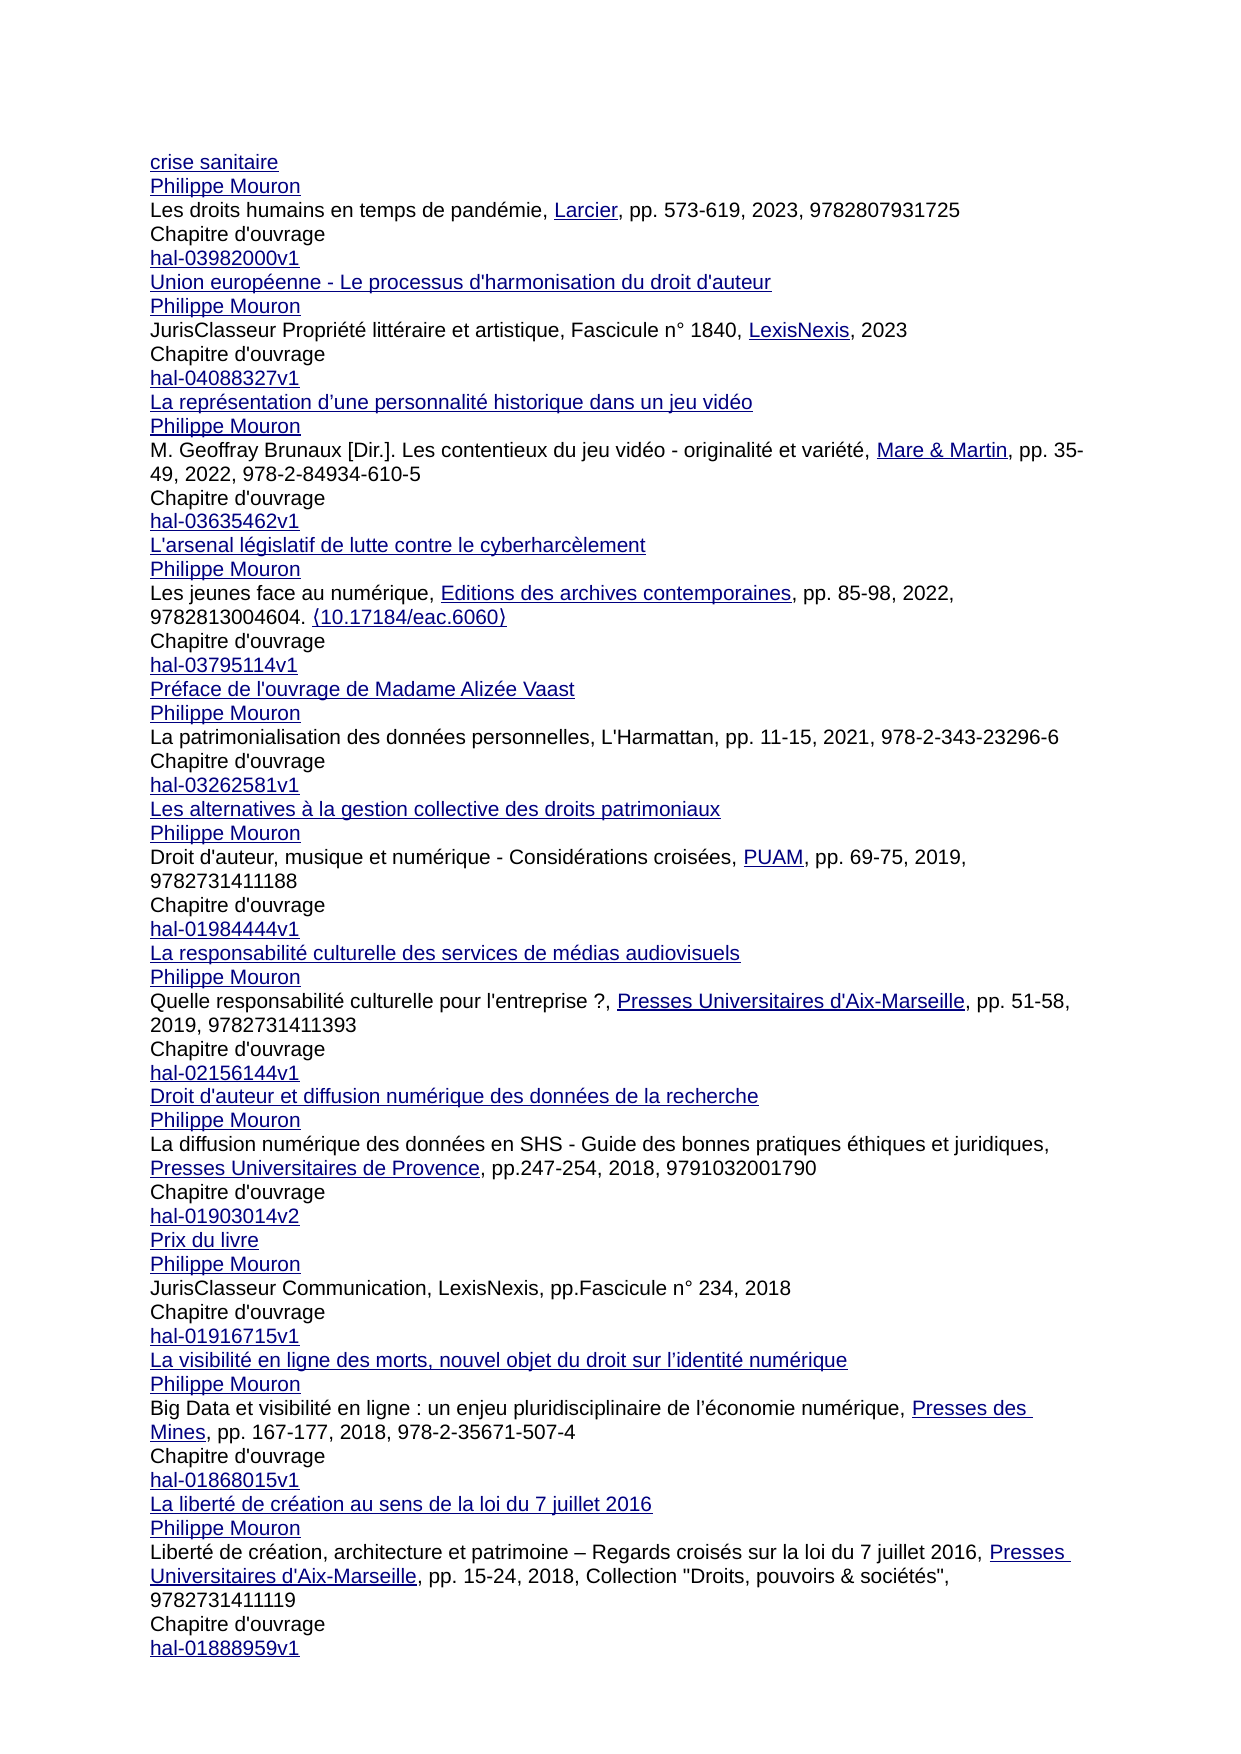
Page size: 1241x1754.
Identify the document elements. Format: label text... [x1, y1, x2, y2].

table_cell Droit d'auteur et diffusion numérique des données de la recherche Philippe Mouron La diffusion numérique des données en SHS - Guide des bonnes pratiques éthiques et juridiques, Presses Universitaires de Provence, pp.247-254, 2018, 9791032001790 Chapitre d'ouvrage hal-01903014v2 [150, 1084, 1090, 1228]
table_cell La visibilité en ligne des morts, nouvel objet du droit sur l’identité numérique Philippe Mouron Big Data et visibilité en ligne : un enjeu pluridisciplinaire de l’économie numérique, Presses des Mines, pp. 167-177, 2018, 978-2-35671-507-4 Chapitre d'ouvrage hal-01868015v1 [150, 1348, 1090, 1492]
table_cell Les alternatives à la gestion collective des droits patrimoniaux Philippe Mouron Droit d'auteur, musique et numérique - Considérations croisées, PUAM, pp. 69-75, 2019, 9782731411188 Chapitre d'ouvrage hal-01984444v1 [150, 797, 1090, 941]
table_cell La liberté de création au sens de la loi du 7 juillet 2016 Philippe Mouron Liberté de création, architecture et patrimoine – Regards croisés sur la loi du 7 juillet 2016, Presses Universitaires d'Aix-Marseille, pp. 15-24, 2018, Collection "Droits, pouvoirs & sociétés", 9782731411119 Chapitre d'ouvrage hal-01888959v1 [150, 1492, 1090, 1659]
table_cell La responsabilité culturelle des services de médias audiovisuels Philippe Mouron Quelle responsabilité culturelle pour l'entreprise ?, Presses Universitaires d'Aix-Marseille, pp. 51-58, 2019, 9782731411393 Chapitre d'ouvrage hal-02156144v1 [150, 941, 1090, 1084]
table_cell L'arsenal législatif de lutte contre le cyberharcèlement Philippe Mouron Les jeunes face au numérique, Editions des archives contemporaines, pp. 85-98, 2022, 9782813004604. ⟨10.17184/eac.6060⟩ Chapitre d'ouvrage hal-03795114v1 [150, 533, 1090, 677]
table_header Liberté d’expression, modération des contenus et lutte contre les fausses informations en période de crise sanitaire Philippe Mouron Les droits humains en temps de pandémie, Larcier, pp. 573-619, 2023, 9782807931725 Chapitre d'ouvrage hal-03982000v1 [150, 150, 1090, 270]
table_cell La représentation d’une personnalité historique dans un jeu vidéo Philippe Mouron M. Geoffray Brunaux [Dir.]. Les contentieux du jeu vidéo - originalité et variété, Mare & Martin, pp. 35-49, 2022, 978-2-84934-610-5 Chapitre d'ouvrage hal-03635462v1 [150, 390, 1090, 533]
table_cell Union européenne - Le processus d'harmonisation du droit d'auteur Philippe Mouron JurisClasseur Propriété littéraire et artistique, Fascicule n° 1840, LexisNexis, 2023 Chapitre d'ouvrage hal-04088327v1 [150, 270, 1090, 389]
table_cell Prix du livre Philippe Mouron JurisClasseur Communication, LexisNexis, pp.Fascicule n° 234, 2018 Chapitre d'ouvrage hal-01916715v1 [150, 1228, 1090, 1348]
table_cell Préface de l'ouvrage de Madame Alizée Vaast Philippe Mouron La patrimonialisation des données personnelles, L'Harmattan, pp. 11-15, 2021, 978-2-343-23296-6 Chapitre d'ouvrage hal-03262581v1 [150, 677, 1090, 797]
